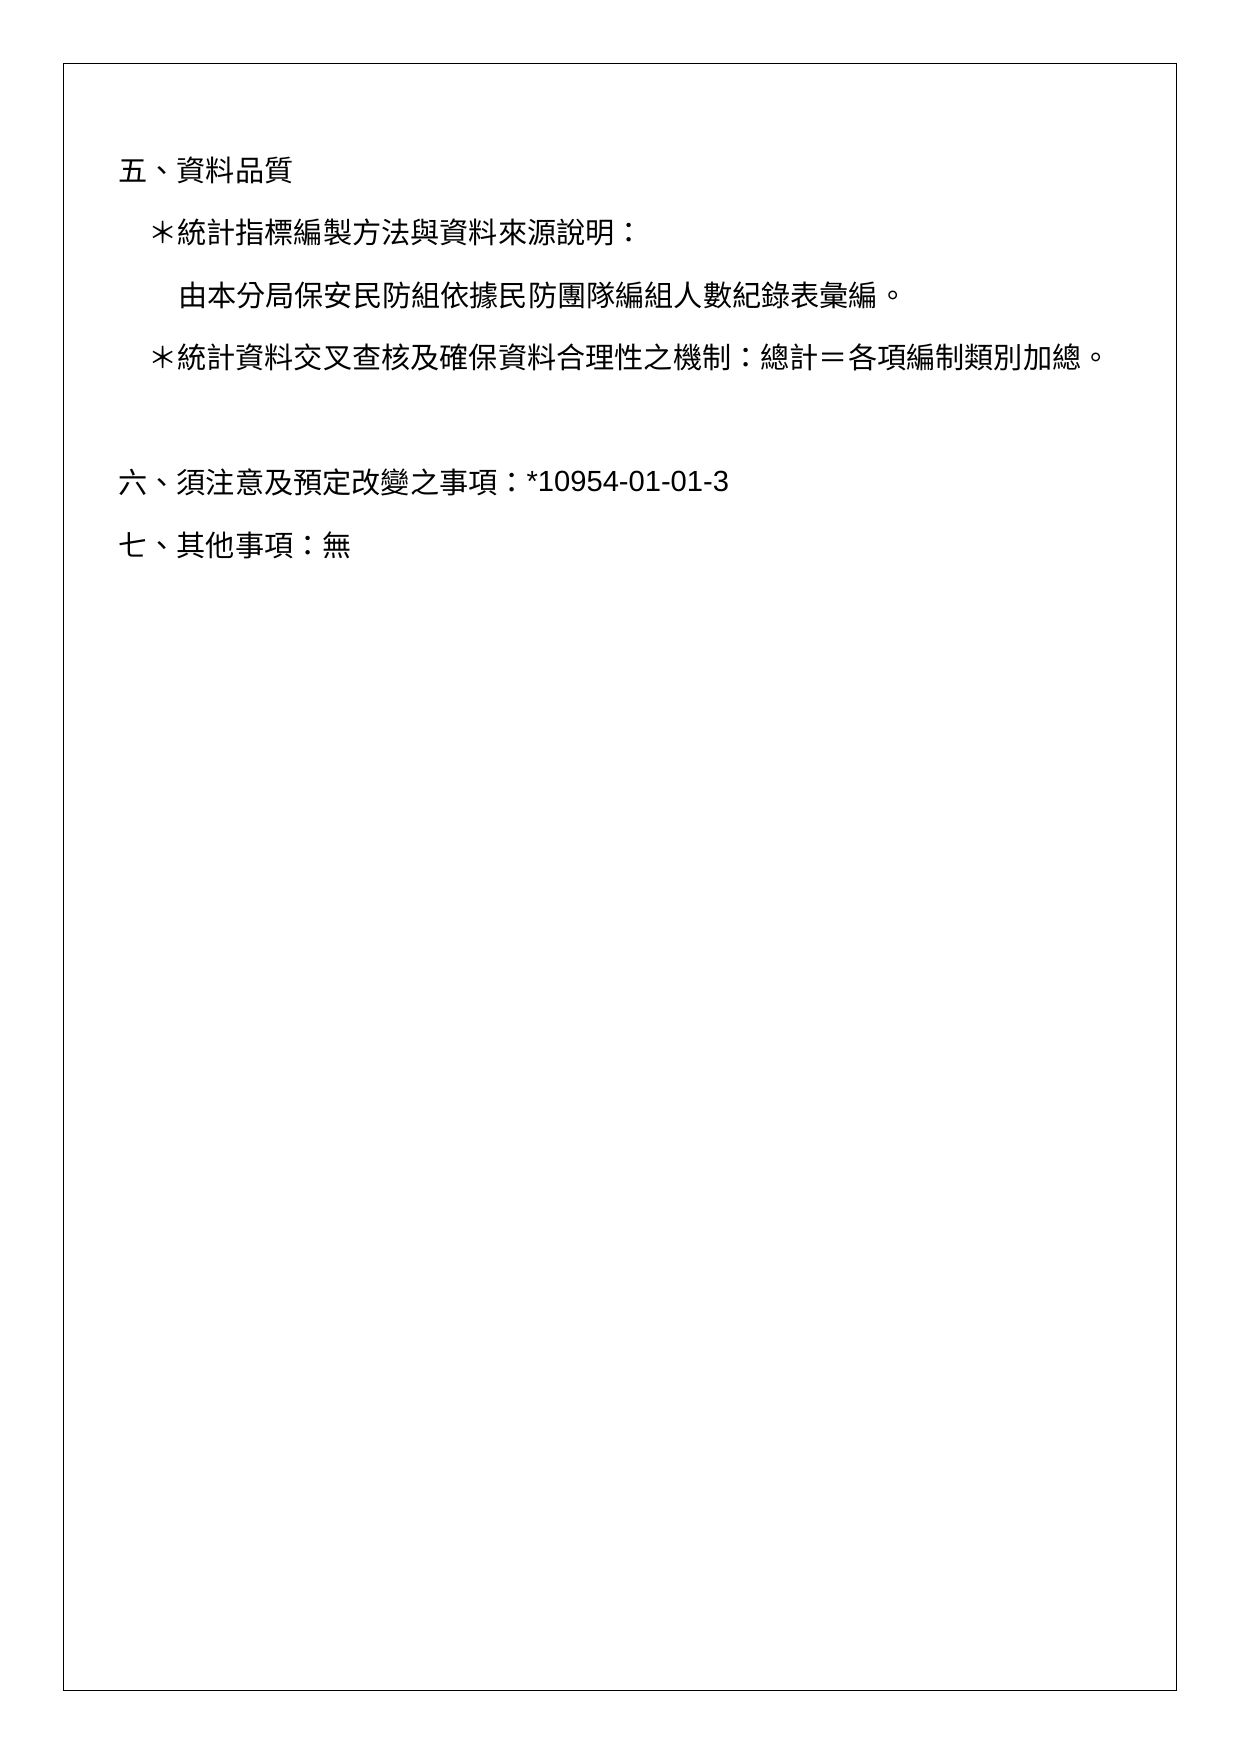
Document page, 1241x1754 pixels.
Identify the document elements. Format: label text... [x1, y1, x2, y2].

text 七、其他事項：無 [118, 502, 1122, 564]
text 由本分局保安民防組依據民防團隊編組人數紀錄表彙編。 [178, 252, 1122, 314]
text 五、資料品質 [118, 127, 1122, 189]
text 六、須注意及預定改變之事項：*10954-01-01-3 [118, 439, 1122, 502]
text ＊統計資料交叉查核及確保資料合理性之機制：總計＝各項編制類別加總。 [148, 314, 1122, 377]
text ＊統計指標編製方法與資料來源說明： [148, 189, 1122, 252]
